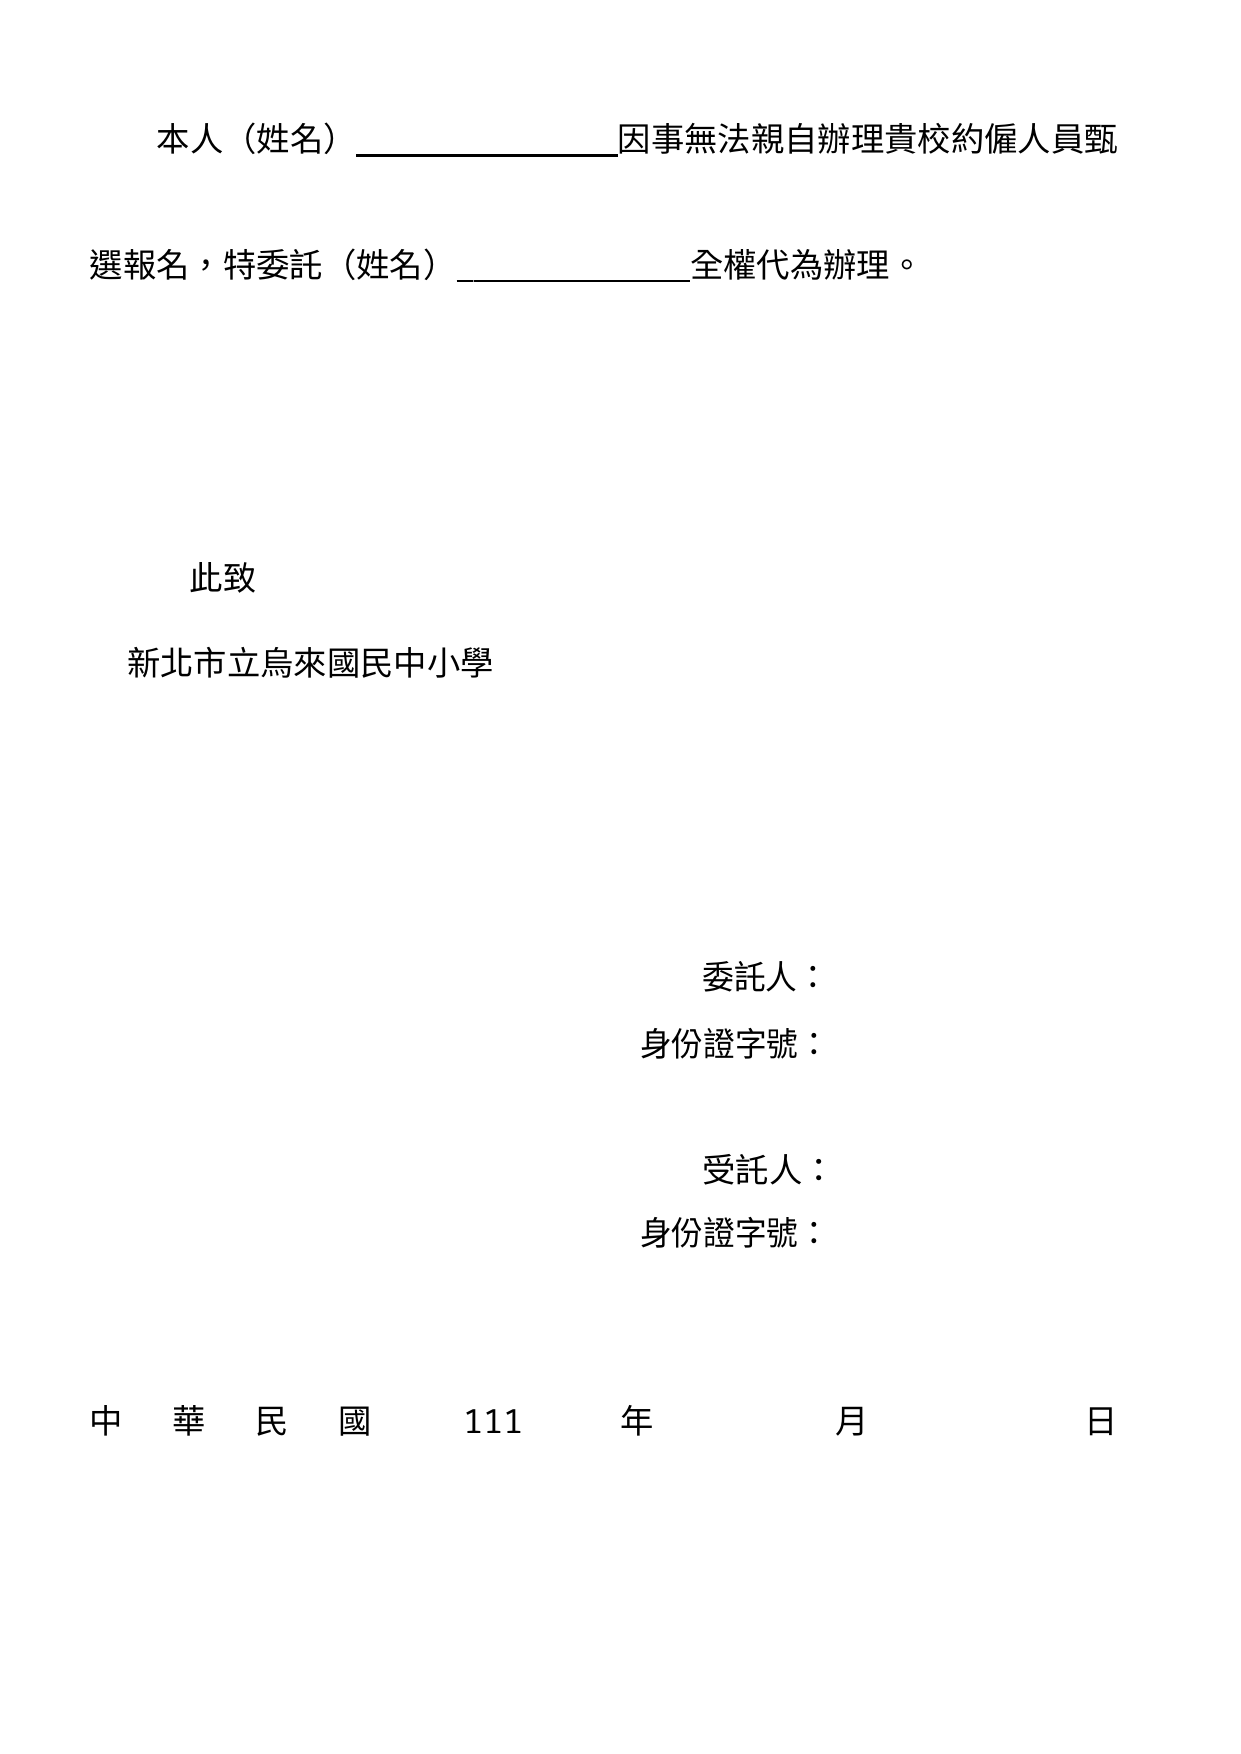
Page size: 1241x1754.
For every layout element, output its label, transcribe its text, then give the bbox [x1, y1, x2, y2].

text 中 華 民 國 111 年 月 日 [89, 1377, 1165, 1439]
text 新北市立烏來國民中小學 [127, 620, 1165, 682]
text 此致 [189, 534, 1165, 597]
text 身份證字號： [640, 1000, 1165, 1063]
text 選報名，特委託（姓名） 全權代為辦理。 [89, 221, 1165, 283]
text 受託人： 身份證字號： [640, 1126, 846, 1252]
text 委託人： [702, 933, 1165, 996]
subtitle 本人（姓名） 因事無法親自辦理貴校約僱人員甄 [156, 96, 1165, 158]
